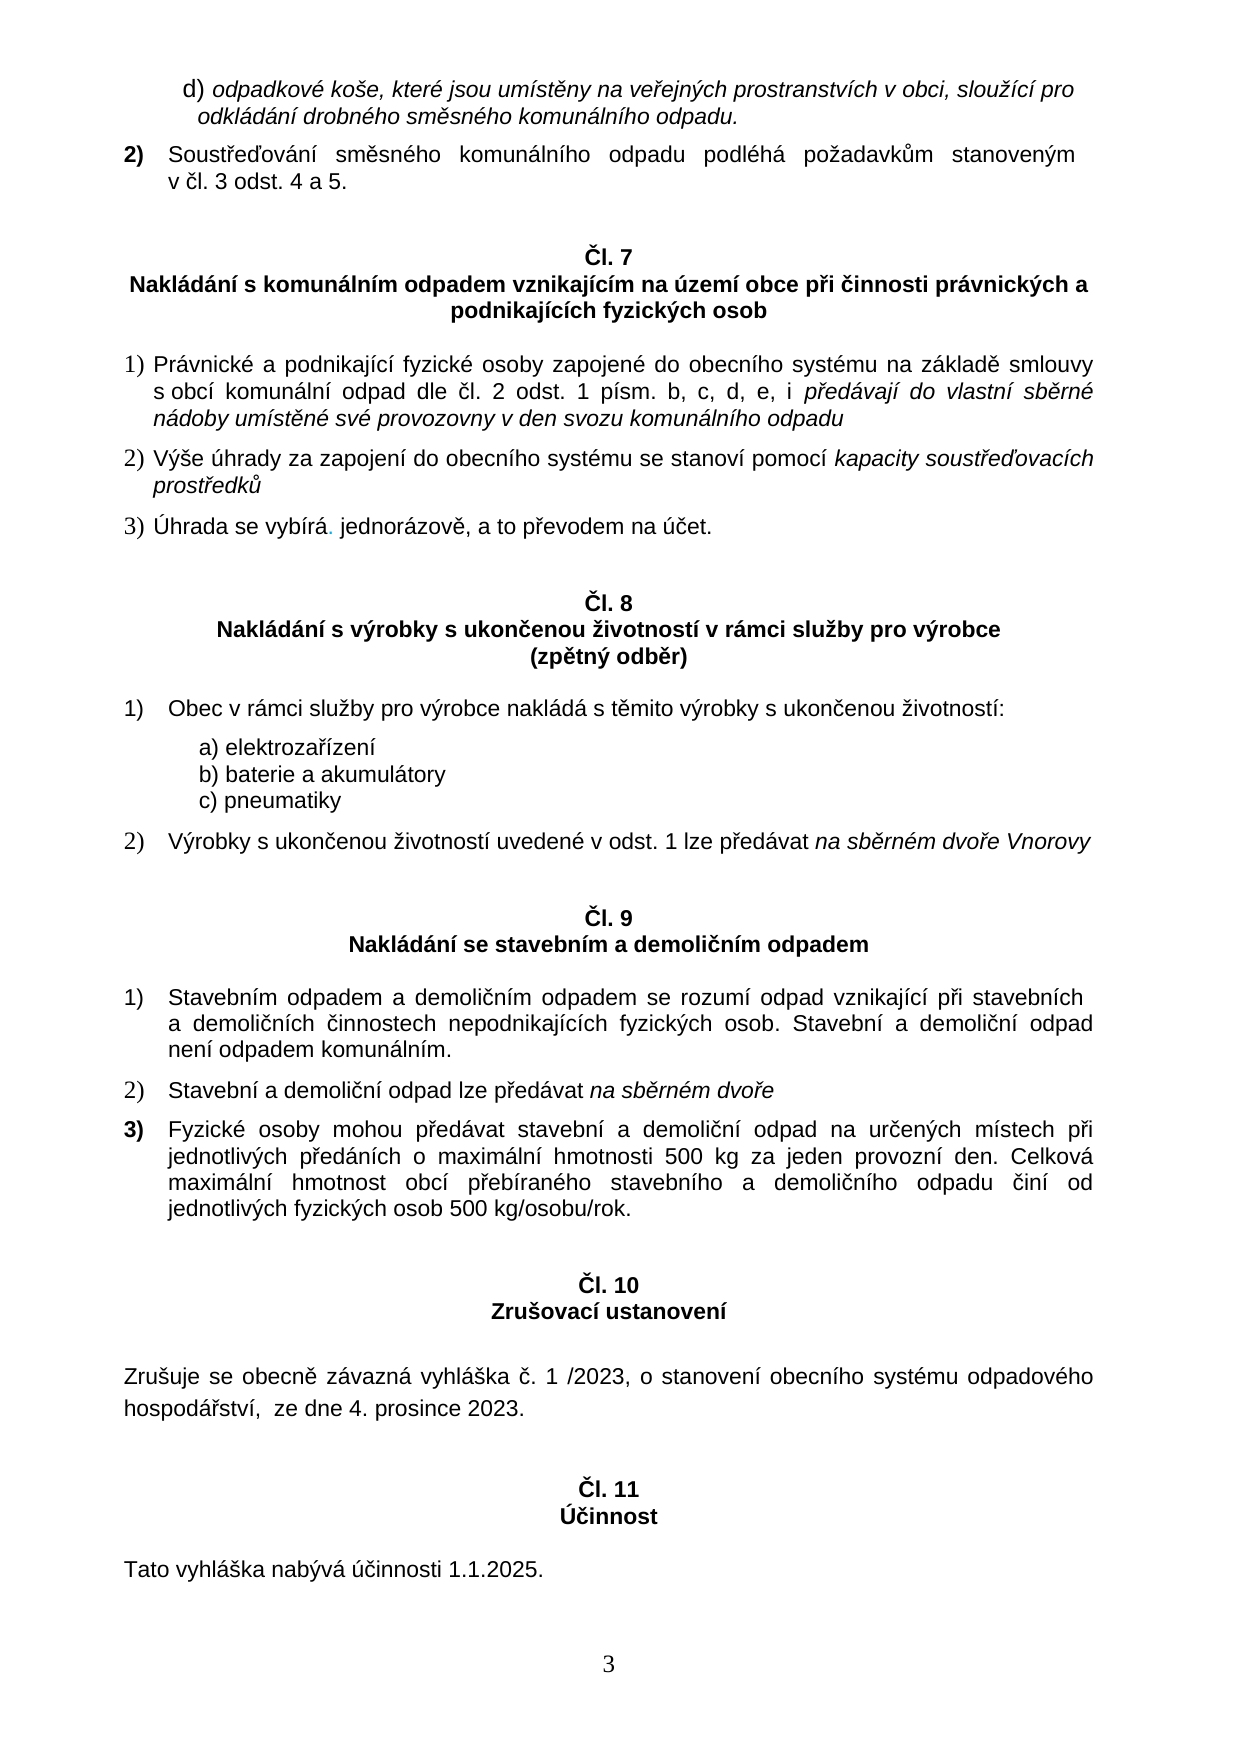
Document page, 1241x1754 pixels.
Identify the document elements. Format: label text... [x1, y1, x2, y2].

text Čl. 11 [123, 1476, 1094, 1503]
list Výrobky s ukončenou životností uvedené v odst. 1 lze předávat na sběrném dvoře Vnorovy [123, 826, 1094, 854]
list Stavebním odpadem a demoličním odpadem se rozumí odpad vznikající při stavebních a demoličních činnostech nepodnikajících fyzických osob. Stavební a demoliční odpad není odpadem komunálním. [123, 983, 1094, 1063]
text Čl. 8 [123, 590, 1094, 616]
list Soustřeďování směsného komunálního odpadu podléhá požadavkům stanoveným v čl. 3 odst. 4 a 5. [123, 141, 1094, 194]
list Úhrada se vybírá. jednorázově, a to převodem na účet. [123, 511, 1094, 540]
list Obec v rámci služby pro výrobce nakládá s těmito výrobky s ukončenou životností: [123, 695, 1094, 722]
text Tato vyhláška nabývá účinnosti 1.1.2025. [123, 1556, 1094, 1582]
text Čl. 9 [123, 904, 1094, 931]
text c) pneumatiky [198, 787, 1094, 813]
subtitle (zpětný odběr) [123, 643, 1094, 669]
text Čl. 10 [123, 1272, 1094, 1298]
subtitle Nakládání s komunálním odpadem vznikajícím na území obce při činnosti právnických a podnikajících fyzických osob [123, 271, 1094, 323]
list Fyzické osoby mohou předávat stavební a demoliční odpad na určených místech při jednotlivých předáních o maximální hmotnosti 500 kg za jeden provozní den. Celková maximální hmotnost obcí přebíraného stavebního a demoličního odpadu činí od jednotlivých fyzických osob 500 kg/osobu/rok. [123, 1116, 1094, 1222]
text Účinnost [123, 1503, 1094, 1529]
text Zrušovací ustanovení [123, 1298, 1094, 1324]
text Čl. 7 [123, 244, 1094, 271]
subtitle Nakládání s výrobky s ukončenou životností v rámci služby pro výrobce [123, 616, 1094, 643]
text Zrušuje se obecně závazná vyhláška č. 1 /2023, o stanovení obecního systému odpadového hospodářství, ze dne 4. prosince 2023. [123, 1363, 1094, 1421]
text Nakládání se stavebním a demoličním odpadem [123, 931, 1094, 957]
text b) baterie a akumulátory [198, 761, 1094, 787]
list Výše úhrady za zapojení do obecního systému se stanoví pomocí kapacity soustřeďovacích prostředků [123, 443, 1094, 499]
text a) elektrozařízení [198, 734, 1094, 761]
list odpadkové koše, které jsou umístěny na veřejných prostranstvích v obci, sloužící pro odkládání drobného směsného komunálního odpadu. [161, 74, 1094, 129]
list Právnické a podnikající fyzické osoby zapojené do obecního systému na základě smlouvy s obcí komunální odpad dle čl. 2 odst. 1 písm. b, c, d, e, i předávají do vlastní sběrné nádoby umístěné své provozovny v den svozu komunálního odpadu [123, 349, 1094, 431]
list Stavební a demoliční odpad lze předávat na sběrném dvoře [123, 1075, 1094, 1104]
